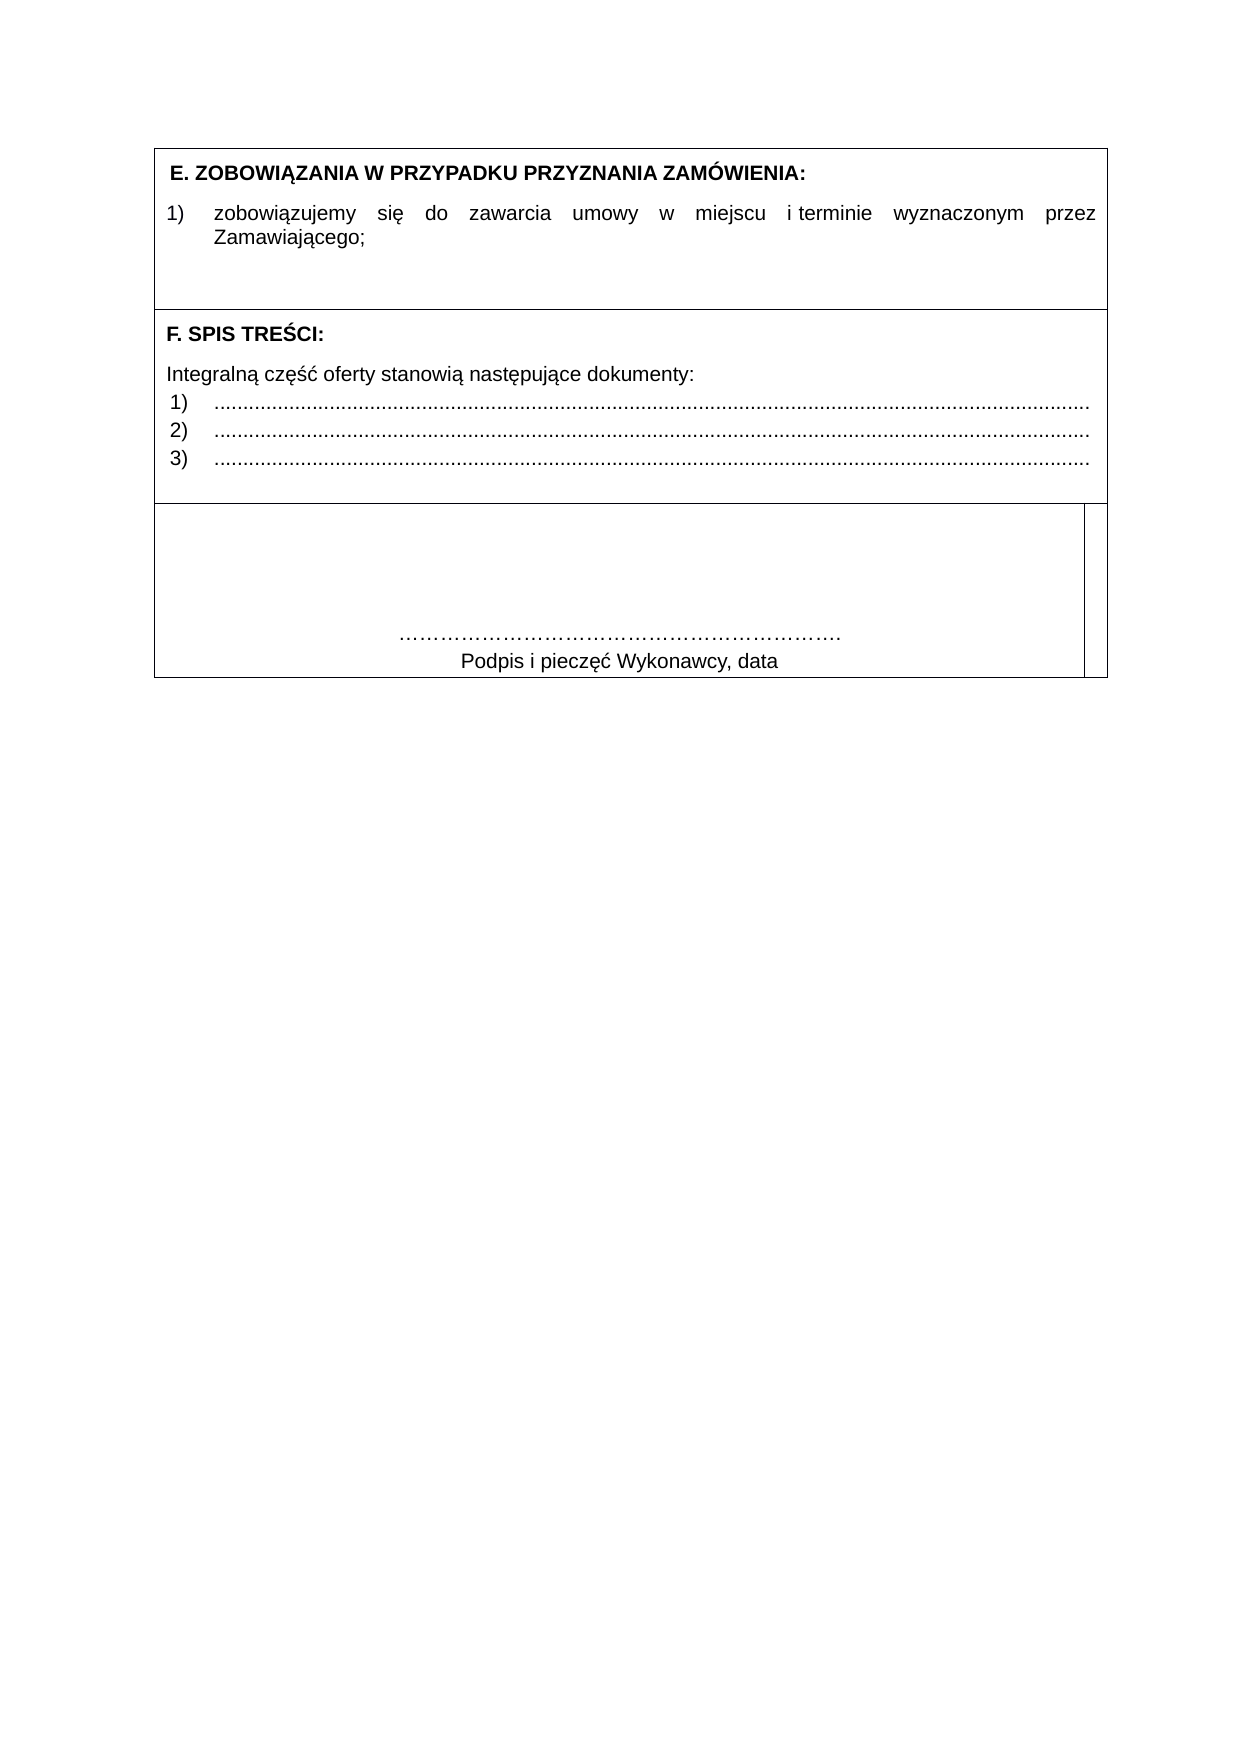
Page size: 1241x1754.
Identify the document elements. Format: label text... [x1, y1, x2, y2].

table_cell [1085, 504, 1107, 677]
table_cell ………………………………………………………. Podpis i pieczęć Wykonawcy, data [155, 504, 1084, 677]
table_cell E. ZOBOWIĄZANIA W PRZYPADKU PRZYZNANIA ZAMÓWIENIA: zobowiązujemy się do zawarcia umowy w miejscu i terminie wyznaczonym przez Zamawiającego; [155, 149, 1107, 309]
table_cell F. SPIS TREŚCI: Integralną część oferty stanowią następujące dokumenty: ........................................................................................................................................................ ........................................................................................................................................................ ........................................................................................................................................................ [155, 310, 1107, 502]
